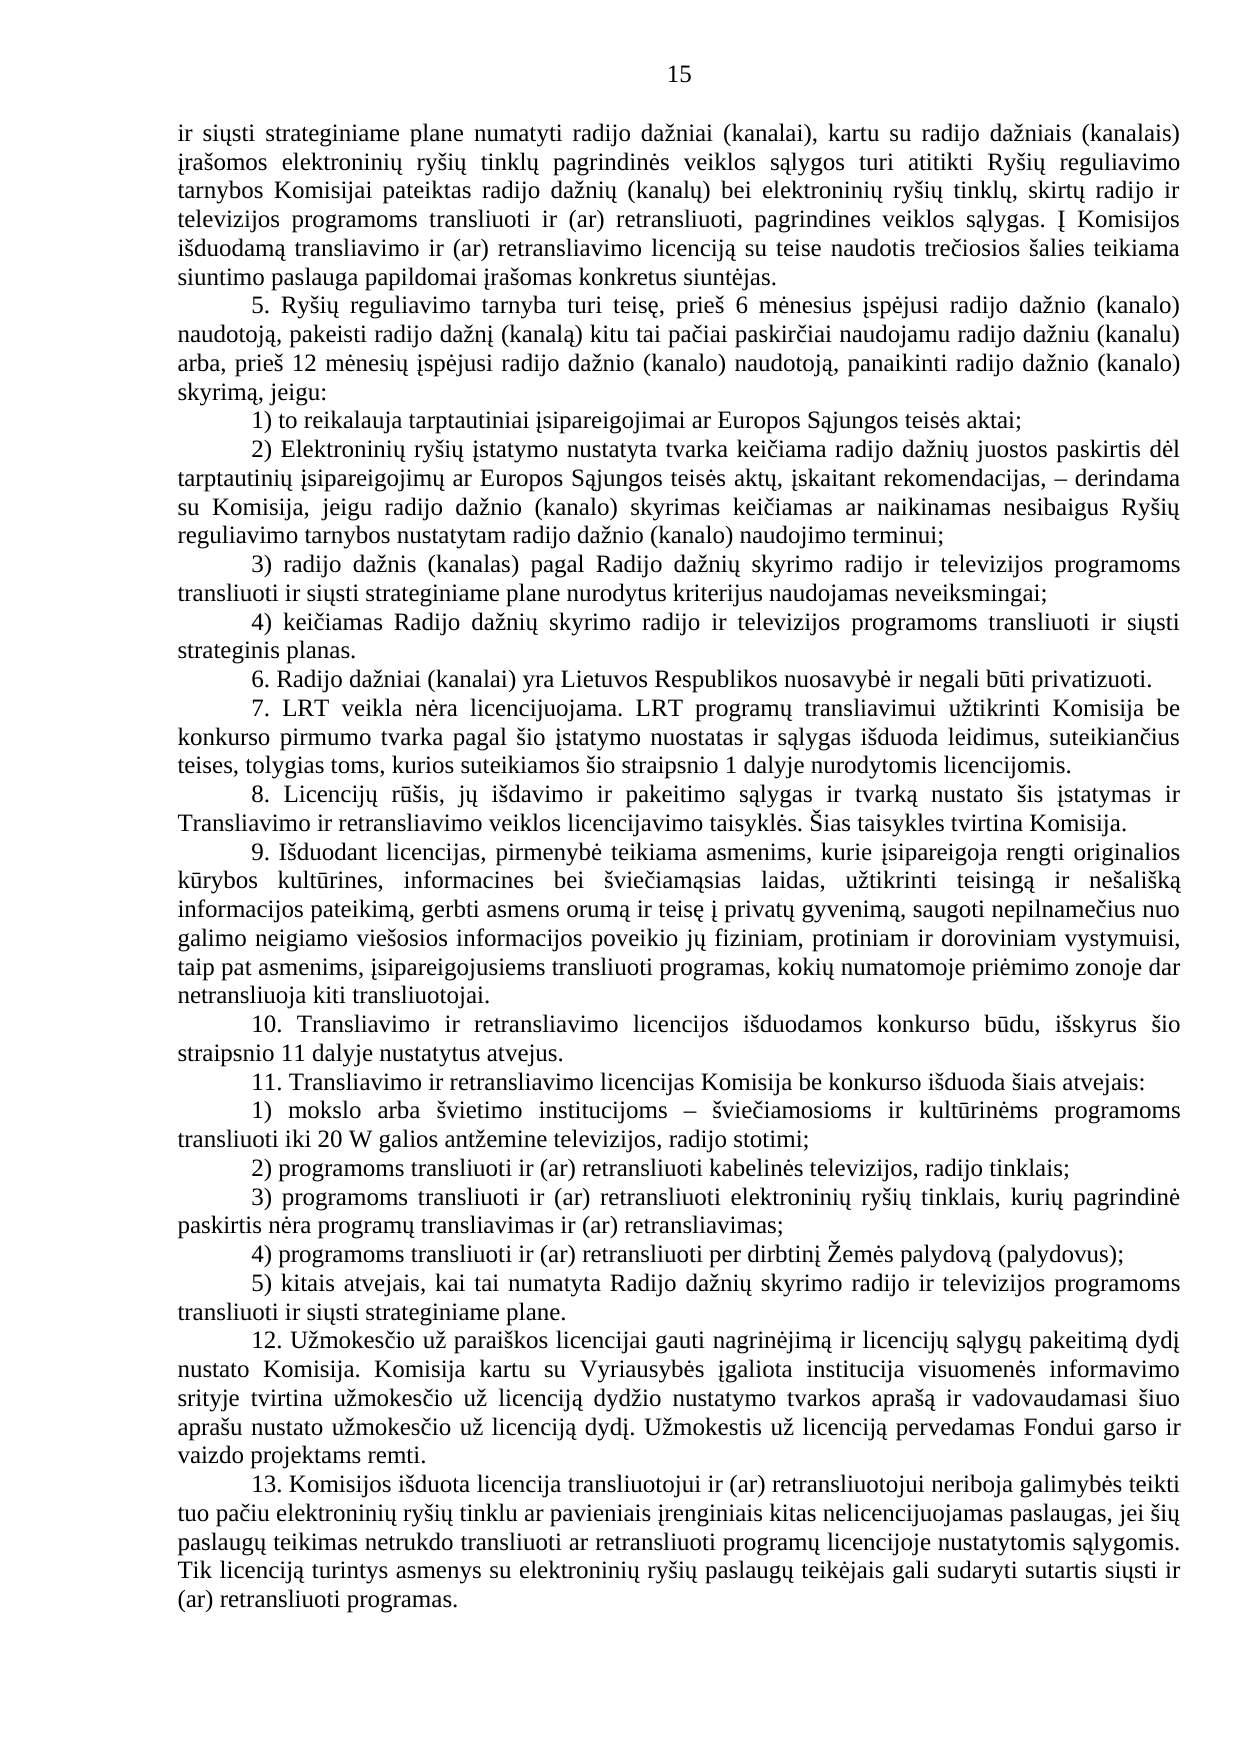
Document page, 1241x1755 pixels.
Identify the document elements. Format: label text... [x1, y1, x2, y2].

text 4) keičiamas Radijo dažnių skyrimo radijo ir televizijos programoms transliuoti ir siųsti strateginis planas. [177, 607, 1181, 664]
text 1) mokslo arba švietimo institucijoms – šviečiamosioms ir kultūrinėms programoms transliuoti iki 20 W galios antžemine televizijos, radijo stotimi; [177, 1096, 1181, 1153]
text 6. Radijo dažniai (kanalai) yra Lietuvos Respublikos nuosavybė ir negali būti privatizuoti. [177, 664, 1181, 693]
text 5. Ryšių reguliavimo tarnyba turi teisę, prieš 6 mėnesius įspėjusi radijo dažnio (kanalo) naudotoją, pakeisti radijo dažnį (kanalą) kitu tai pačiai paskirčiai naudojamu radijo dažniu (kanalu) arba, prieš 12 mėnesių įspėjusi radijo dažnio (kanalo) naudotoją, panaikinti radijo dažnio (kanalo) skyrimą, jeigu: [177, 291, 1181, 406]
text 11. Transliavimo ir retransliavimo licencijas Komisija be konkurso išduoda šiais atvejais: [177, 1067, 1181, 1096]
text 12. Užmokesčio už paraiškos licencijai gauti nagrinėjimą ir licencijų sąlygų pakeitimą dydį nustato Komisija. Komisija kartu su Vyriausybės įgaliota institucija visuomenės informavimo srityje tvirtina užmokesčio už licenciją dydžio nustatymo tvarkos aprašą ir vadovaudamasi šiuo aprašu nustato užmokesčio už licenciją dydį. Užmokestis už licenciją pervedamas Fondui garso ir vaizdo projektams remti. [177, 1326, 1181, 1469]
text 4) programoms transliuoti ir (ar) retransliuoti per dirbtinį Žemės palydovą (palydovus); [177, 1239, 1181, 1268]
text 9. Išduodant licencijas, pirmenybė teikiama asmenims, kurie įsipareigoja rengti originalios kūrybos kultūrines, informacines bei šviečiamąsias laidas, užtikrinti teisingą ir nešališką informacijos pateikimą, gerbti asmens orumą ir teisę į privatų gyvenimą, saugoti nepilnamečius nuo galimo neigiamo viešosios informacijos poveikio jų fiziniam, protiniam ir doroviniam vystymuisi, taip pat asmenims, įsipareigojusiems transliuoti programas, kokių numatomoje priėmimo zonoje dar netransliuoja kiti transliuotojai. [177, 837, 1181, 1009]
text 3) programoms transliuoti ir (ar) retransliuoti elektroninių ryšių tinklais, kurių pagrindinė paskirtis nėra programų transliavimas ir (ar) retransliavimas; [177, 1182, 1181, 1239]
text 1) to reikalauja tarptautiniai įsipareigojimai ar Europos Sąjungos teisės aktai; [177, 406, 1181, 434]
text 7. LRT veikla nėra licencijuojama. LRT programų transliavimui užtikrinti Komisija be konkurso pirmumo tvarka pagal šio įstatymo nuostatas ir sąlygas išduoda leidimus, suteikiančius teises, tolygias toms, kurios suteikiamos šio straipsnio 1 dalyje nurodytomis licencijomis. [177, 693, 1181, 779]
text 5) kitais atvejais, kai tai numatyta Radijo dažnių skyrimo radijo ir televizijos programoms transliuoti ir siųsti strateginiame plane. [177, 1268, 1181, 1326]
text ir siųsti strateginiame plane numatyti radijo dažniai (kanalai), kartu su radijo dažniais (kanalais) įrašomos elektroninių ryšių tinklų pagrindinės veiklos sąlygos turi atitikti Ryšių reguliavimo tarnybos Komisijai pateiktas radijo dažnių (kanalų) bei elektroninių ryšių tinklų, skirtų radijo ir televizijos programoms transliuoti ir (ar) retransliuoti, pagrindines veiklos sąlygas. Į Komisijos išduodamą transliavimo ir (ar) retransliavimo licenciją su teise naudotis trečiosios šalies teikiama siuntimo paslauga papildomai įrašomas konkretus siuntėjas. [177, 118, 1181, 291]
text 13. Komisijos išduota licencija transliuotojui ir (ar) retransliuotojui neriboja galimybės teikti tuo pačiu elektroninių ryšių tinklu ar pavieniais įrenginiais kitas nelicencijuojamas paslaugas, jei šių paslaugų teikimas netrukdo transliuoti ar retransliuoti programų licencijoje nustatytomis sąlygomis. Tik licenciją turintys asmenys su elektroninių ryšių paslaugų teikėjais gali sudaryti sutartis siųsti ir (ar) retransliuoti programas. [177, 1469, 1181, 1613]
text 3) radijo dažnis (kanalas) pagal Radijo dažnių skyrimo radijo ir televizijos programoms transliuoti ir siųsti strateginiame plane nurodytus kriterijus naudojamas neveiksmingai; [177, 549, 1181, 607]
text 2) programoms transliuoti ir (ar) retransliuoti kabelinės televizijos, radijo tinklais; [177, 1153, 1181, 1182]
text 2) Elektroninių ryšių įstatymo nustatyta tvarka keičiama radijo dažnių juostos paskirtis dėl tarptautinių įsipareigojimų ar Europos Sąjungos teisės aktų, įskaitant rekomendacijas, – derindama su Komisija, jeigu radijo dažnio (kanalo) skyrimas keičiamas ar naikinamas nesibaigus Ryšių reguliavimo tarnybos nustatytam radijo dažnio (kanalo) naudojimo terminui; [177, 434, 1181, 549]
text 10. Transliavimo ir retransliavimo licencijos išduodamos konkurso būdu, išskyrus šio straipsnio 11 dalyje nustatytus atvejus. [177, 1009, 1181, 1067]
text 8. Licencijų rūšis, jų išdavimo ir pakeitimo sąlygas ir tvarką nustato šis įstatymas ir Transliavimo ir retransliavimo veiklos licencijavimo taisyklės. Šias taisykles tvirtina Komisija. [177, 779, 1181, 837]
